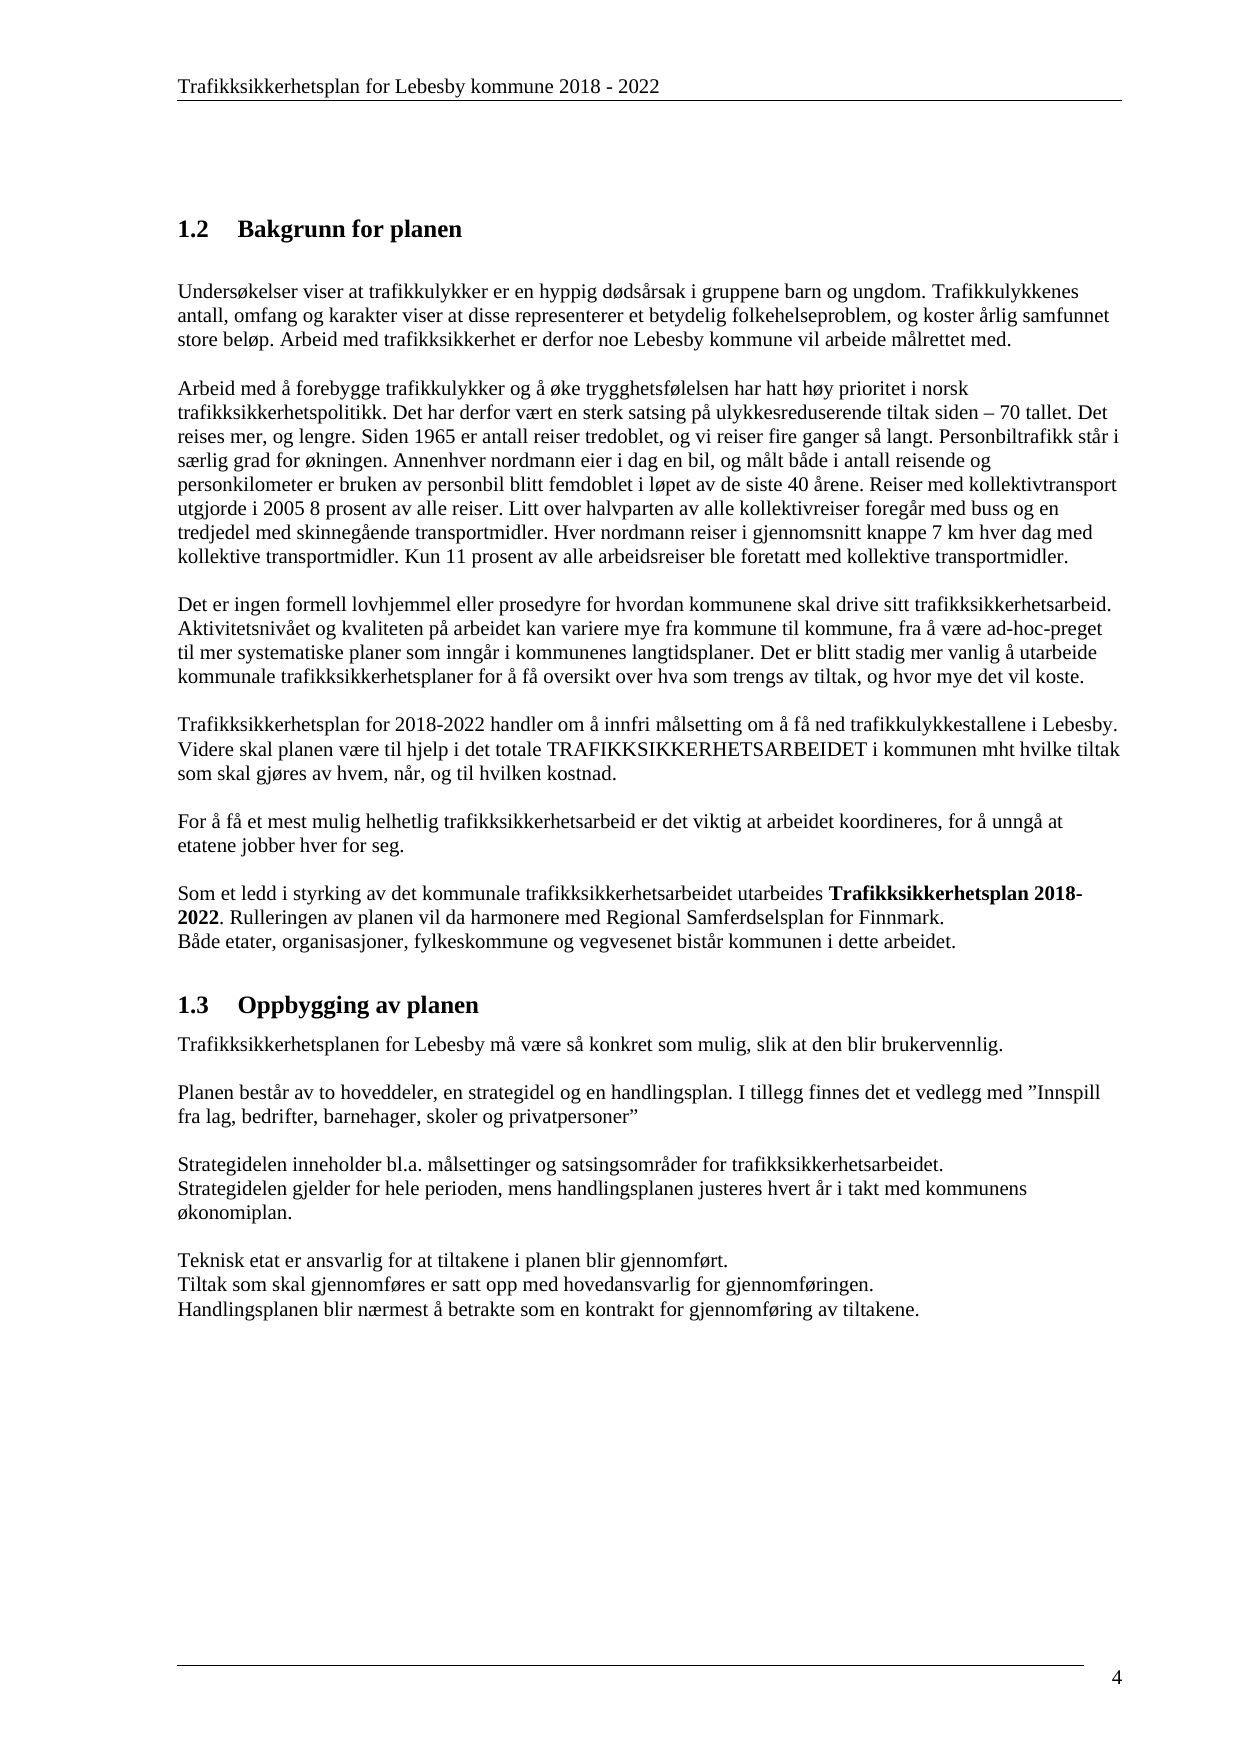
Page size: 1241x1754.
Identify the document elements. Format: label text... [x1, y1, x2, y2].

text Trafikksikkerhetsplanen for Lebesby må være så konkret som mulig, slik at den blir brukervennlig. [177, 1032, 1122, 1056]
text Trafikksikkerhetsplan for 2018-2022 handler om å innfri målsetting om å få ned trafikkulykkestallene i Lebesby. [177, 712, 1122, 736]
subtitle Oppbygging av planen [177, 991, 1122, 1019]
text Planen består av to hoveddeler, en strategidel og en handlingsplan. I tillegg finnes det et vedlegg med ”Innspill fra lag, bedrifter, barnehager, skoler og privatpersoner” [177, 1080, 1122, 1128]
text Strategidelen gjelder for hele perioden, mens handlingsplanen justeres hvert år i takt med kommunens økonomiplan. [177, 1176, 1122, 1224]
text Som et ledd i styrking av det kommunale trafikksikkerhetsarbeidet utarbeides Trafikksikkerhetsplan 2018-2022. Rulleringen av planen vil da harmonere med Regional Samferdselsplan for Finnmark. [177, 881, 1122, 929]
text Tiltak som skal gjennomføres er satt opp med hovedansvarlig for gjennomføringen. [177, 1272, 1122, 1296]
text Videre skal planen være til hjelp i det totale TRAFIKKSIKKERHETSARBEIDET i kommunen mht hvilke tiltak som skal gjøres av hvem, når, og til hvilken kostnad. [177, 736, 1122, 784]
text Arbeid med å forebygge trafikkulykker og å øke trygghetsfølelsen har hatt høy prioritet i norsk trafikksikkerhetspolitikk. Det har derfor vært en sterk satsing på ulykkesreduserende tiltak siden – 70 tallet. Det reises mer, og lengre. Siden 1965 er antall reiser tredoblet, og vi reiser fire ganger så langt. Personbiltrafikk står i særlig grad for økningen. Annenhver nordmann eier i dag en bil, og målt både i antall reisende og personkilometer er bruken av personbil blitt femdoblet i løpet av de siste 40 årene. Reiser med kollektivtransport utgjorde i 2005 8 prosent av alle reiser. Litt over halvparten av alle kollektivreiser foregår med buss og en tredjedel med skinnegående transportmidler. Hver nordmann reiser i gjennomsnitt knappe 7 km hver dag med kollektive transportmidler. Kun 11 prosent av alle arbeidsreiser ble foretatt med kollektive transportmidler. [177, 376, 1122, 568]
text Både etater, organisasjoner, fylkeskommune og vegvesenet bistår kommunen i dette arbeidet. [177, 929, 1122, 953]
text Undersøkelser viser at trafikkulykker er en hyppig dødsårsak i gruppene barn og ungdom. Trafikkulykkenes antall, omfang og karakter viser at disse representerer et betydelig folkehelseproblem, og koster årlig samfunnet store beløp. Arbeid med trafikksikkerhet er derfor noe Lebesby kommune vil arbeide målrettet med. [177, 279, 1122, 351]
text Teknisk etat er ansvarlig for at tiltakene i planen blir gjennomført. [177, 1248, 1122, 1272]
subtitle Bakgrunn for planen [177, 214, 1122, 243]
text Det er ingen formell lovhjemmel eller prosedyre for hvordan kommunene skal drive sitt trafikksikkerhetsarbeid. Aktivitetsnivået og kvaliteten på arbeidet kan variere mye fra kommune til kommune, fra å være ad-hoc-preget til mer systematiske planer som inngår i kommunenes langtidsplaner. Det er blitt stadig mer vanlig å utarbeide kommunale trafikksikkerhetsplaner for å få oversikt over hva som trengs av tiltak, og hvor mye det vil koste. [177, 592, 1122, 688]
text For å få et mest mulig helhetlig trafikksikkerhetsarbeid er det viktig at arbeidet koordineres, for å unngå at etatene jobber hver for seg. [177, 809, 1122, 857]
text Handlingsplanen blir nærmest å betrakte som en kontrakt for gjennomføring av tiltakene. [177, 1296, 1122, 1321]
text Strategidelen inneholder bl.a. målsettinger og satsingsområder for trafikksikkerhetsarbeidet. [177, 1152, 1122, 1176]
